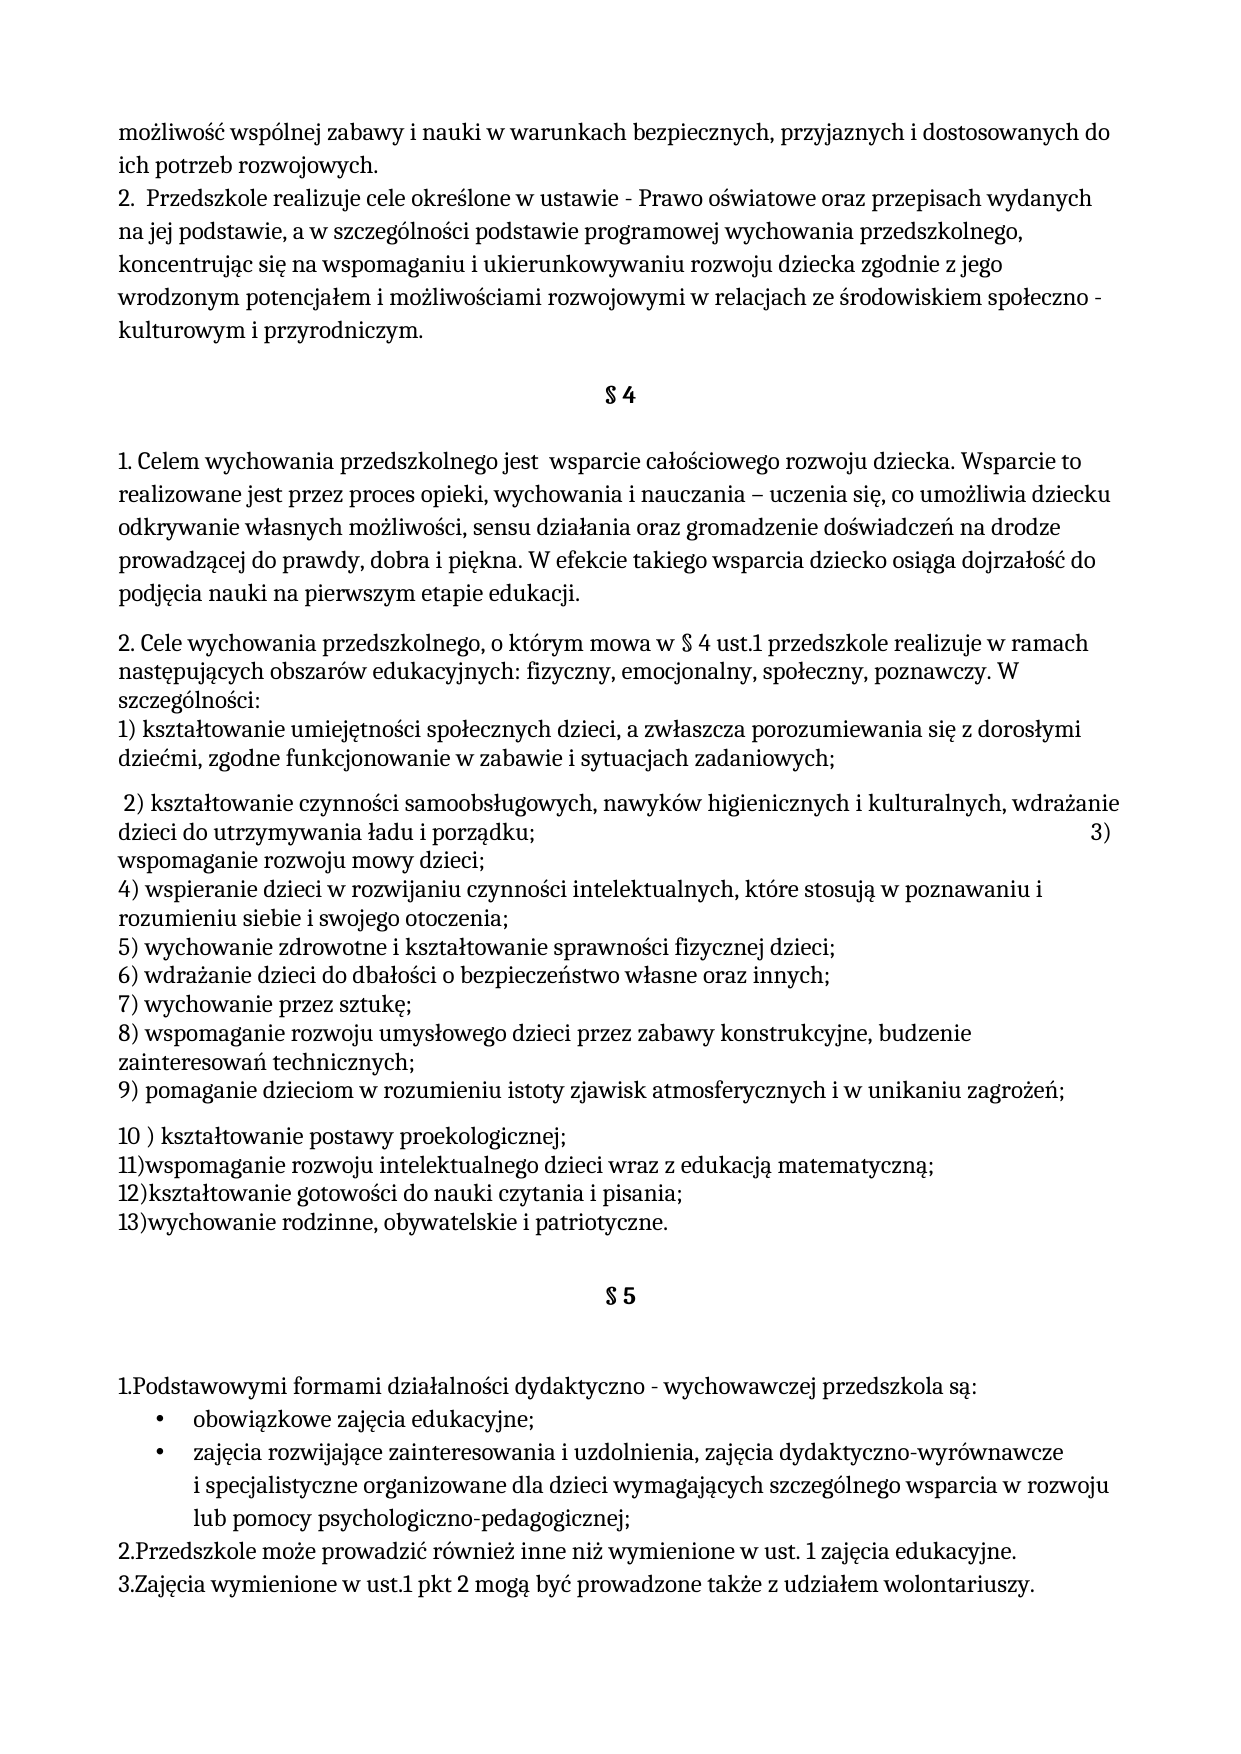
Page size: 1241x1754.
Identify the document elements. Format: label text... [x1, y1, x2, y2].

text 1.Podstawowymi formami działalności dydaktyczno - wychowawczej przedszkola są: [118, 1372, 1122, 1401]
text § 5 [118, 1282, 1122, 1311]
text 3.Zajęcia wymienione w ust.1 pkt 2 mogą być prowadzone także z udziałem wolontariuszy. [118, 1570, 1122, 1599]
list zajęcia rozwijające zainteresowania i uzdolnienia, zajęcia dydaktyczno-wyrównawcze i specjalistyczne organizowane dla dzieci wymagających szczególnego wsparcia w rozwoju lub pomocy psychologiczno-pedagogicznej; [156, 1438, 1122, 1533]
text 10 ) kształtowanie postawy proekologicznej; 11)wspomaganie rozwoju intelektualnego dzieci wraz z edukacją matematyczną; 12)kształtowanie gotowości do nauki czytania i pisania; 13)wychowanie rodzinne, obywatelskie i patriotyczne. [118, 1122, 1122, 1237]
text § 4 [118, 381, 1122, 410]
text 2) kształtowanie czynności samoobsługowych, nawyków higienicznych i kulturalnych, wdrażanie dzieci do utrzymywania ładu i porządku; 3) wspomaganie rozwoju mowy dzieci; 4) wspieranie dzieci w rozwijaniu czynności intelektualnych, które stosują w poznawaniu i rozumieniu siebie i swojego otoczenia; 5) wychowanie zdrowotne i kształtowanie sprawności fizycznej dzieci; 6) wdrażanie dzieci do dbałości o bezpieczeństwo własne oraz innych; 7) wychowanie przez sztukę; 8) wspomaganie rozwoju umysłowego dzieci przez zabawy konstrukcyjne, budzenie zainteresowań technicznych; 9) pomaganie dzieciom w rozumieniu istoty zjawisk atmosferycznych i w unikaniu zagrożeń; [118, 789, 1122, 1105]
list obowiązkowe zajęcia edukacyjne; [156, 1405, 1122, 1434]
text możliwość wspólnej zabawy i nauki w warunkach bezpiecznych, przyjaznych i dostosowanych do ich potrzeb rozwojowych. [118, 118, 1122, 180]
text 2. Przedszkole realizuje cele określone w ustawie - Prawo oświatowe oraz przepisach wydanych na jej podstawie, a w szczególności podstawie programowej wychowania przedszkolnego, koncentrując się na wspomaganiu i ukierunkowywaniu rozwoju dziecka zgodnie z jego wrodzonym potencjałem i możliwościami rozwojowymi w relacjach ze środowiskiem społeczno - kulturowym i przyrodniczym. [118, 184, 1122, 345]
text 2.Przedszkole może prowadzić również inne niż wymienione w ust. 1 zajęcia edukacyjne. [118, 1537, 1122, 1566]
text 1. Celem wychowania przedszkolnego jest wsparcie całościowego rozwoju dziecka. Wsparcie to realizowane jest przez proces opieki, wychowania i nauczania – uczenia się, co umożliwia dziecku odkrywanie własnych możliwości, sensu działania oraz gromadzenie doświadczeń na drodze prowadzącej do prawdy, dobra i piękna. W efekcie takiego wsparcia dziecko osiąga dojrzałość do podjęcia nauki na pierwszym etapie edukacji. [118, 447, 1122, 607]
text 2. Cele wychowania przedszkolnego, o którym mowa w § 4 ust.1 przedszkole realizuje w ramach następujących obszarów edukacyjnych: fizyczny, emocjonalny, społeczny, poznawczy. W szczególności: 1) kształtowanie umiejętności społecznych dzieci, a zwłaszcza porozumiewania się z dorosłymi dziećmi, zgodne funkcjonowanie w zabawie i sytuacjach zadaniowych; [118, 628, 1122, 772]
